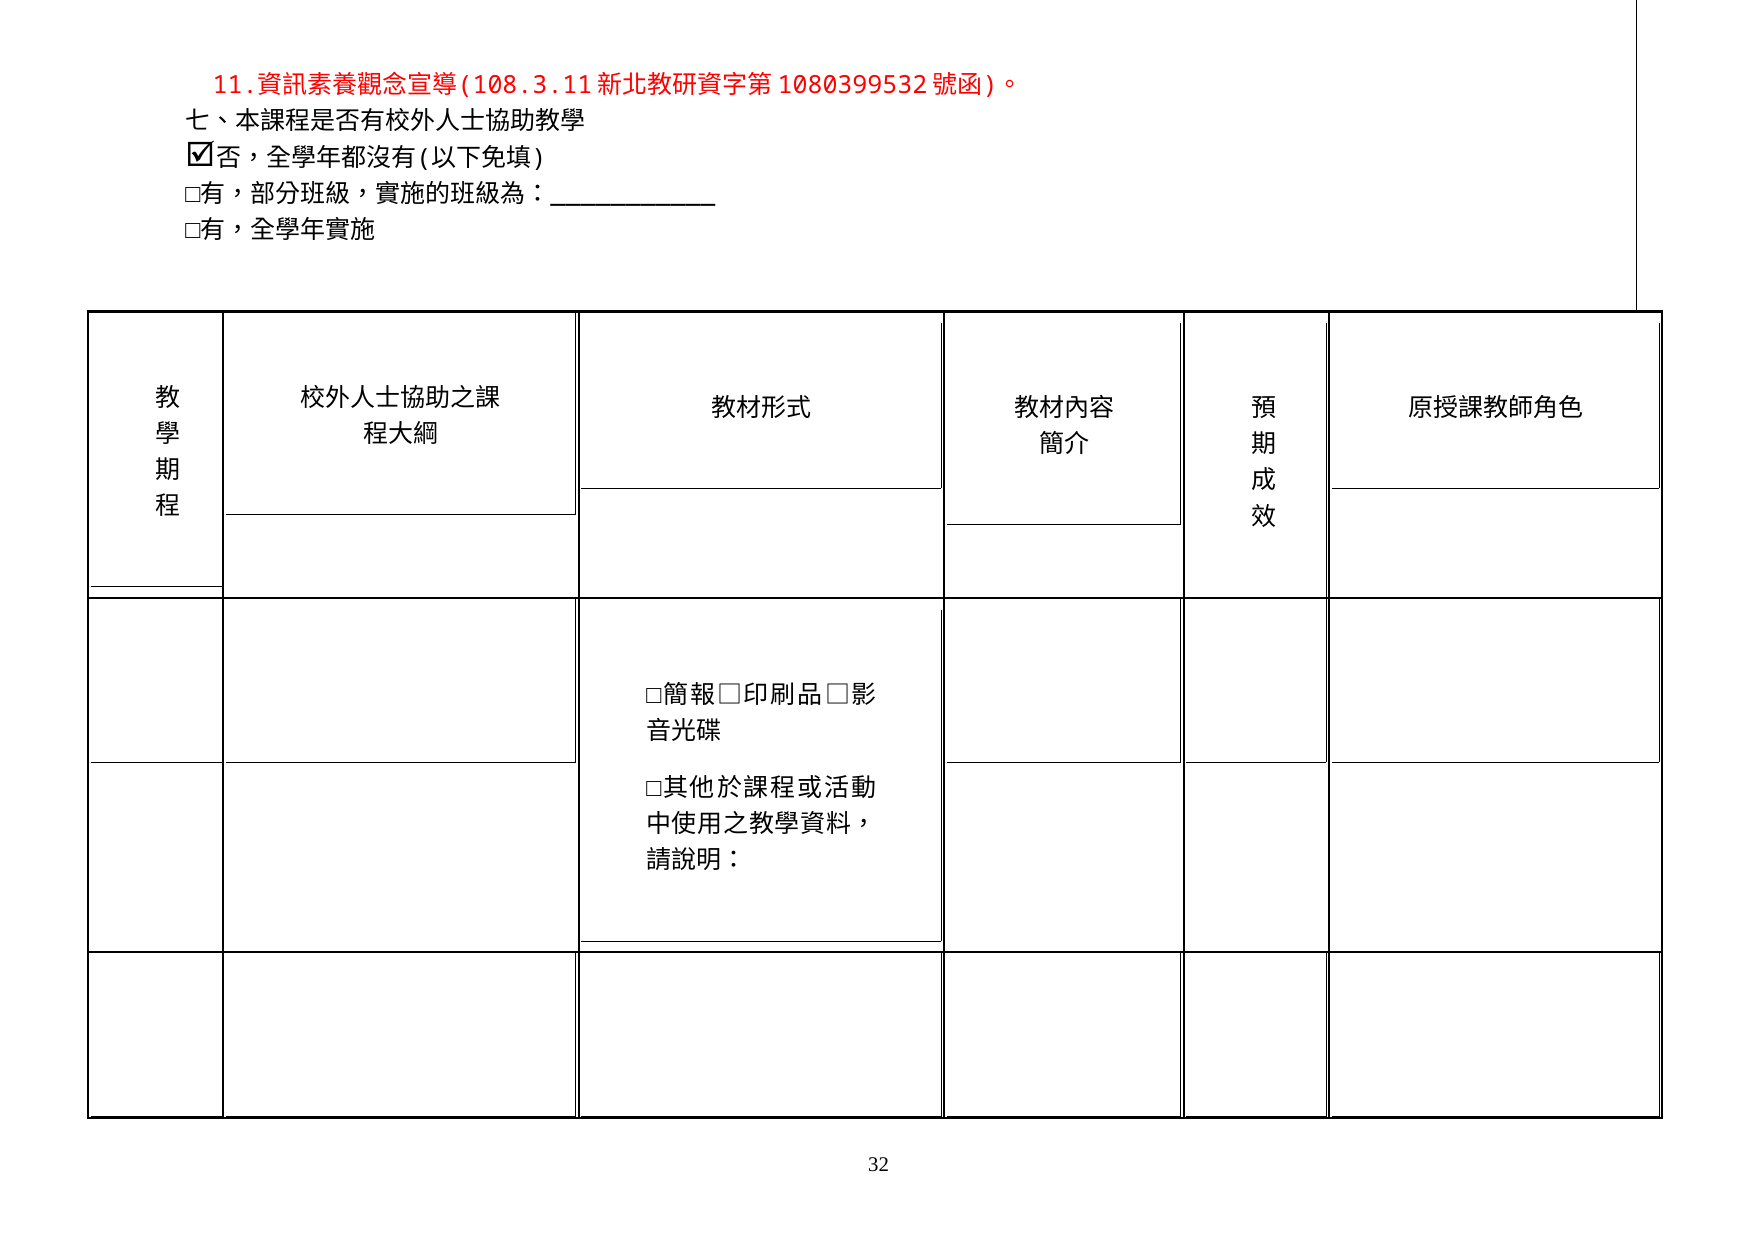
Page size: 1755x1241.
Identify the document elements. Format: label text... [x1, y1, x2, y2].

table_cell [580, 953, 941, 1117]
table_cell [224, 953, 575, 1117]
table_header 校外人士協助之課程大綱 [224, 313, 578, 597]
text 11.資訊素養觀念宣導(108.3.11新北教研資字第1080399532號函)。 [118, 0, 1636, 101]
table_cell [1185, 599, 1328, 951]
text □有，部分班級，實施的班級為：___________ [118, 173, 1636, 209]
table_cell [89, 953, 222, 1117]
table_cell [945, 953, 1180, 1117]
table_header 教材形式 [580, 313, 943, 597]
table_header 原授課教師角色 [1330, 313, 1661, 597]
text 否，全學年都沒有(以下免填) [118, 137, 1636, 173]
table_cell □簡報□印刷品□影音光碟 □其他於課程或活動中使用之教學資料，請說明： [580, 599, 943, 951]
table_cell [1330, 599, 1661, 951]
table_header 教材內容簡介 [945, 313, 1183, 597]
table_cell [1185, 953, 1326, 1117]
text 七、本課程是否有校外人士協助教學 [118, 101, 1636, 137]
table_header 教學期程 [89, 313, 222, 597]
table_cell [945, 599, 1183, 951]
table_header 預期成效 [1185, 313, 1328, 597]
table_cell [224, 599, 578, 951]
table_cell [89, 599, 222, 951]
text □有，全學年實施 [118, 209, 1636, 310]
table_cell [1330, 953, 1659, 1117]
